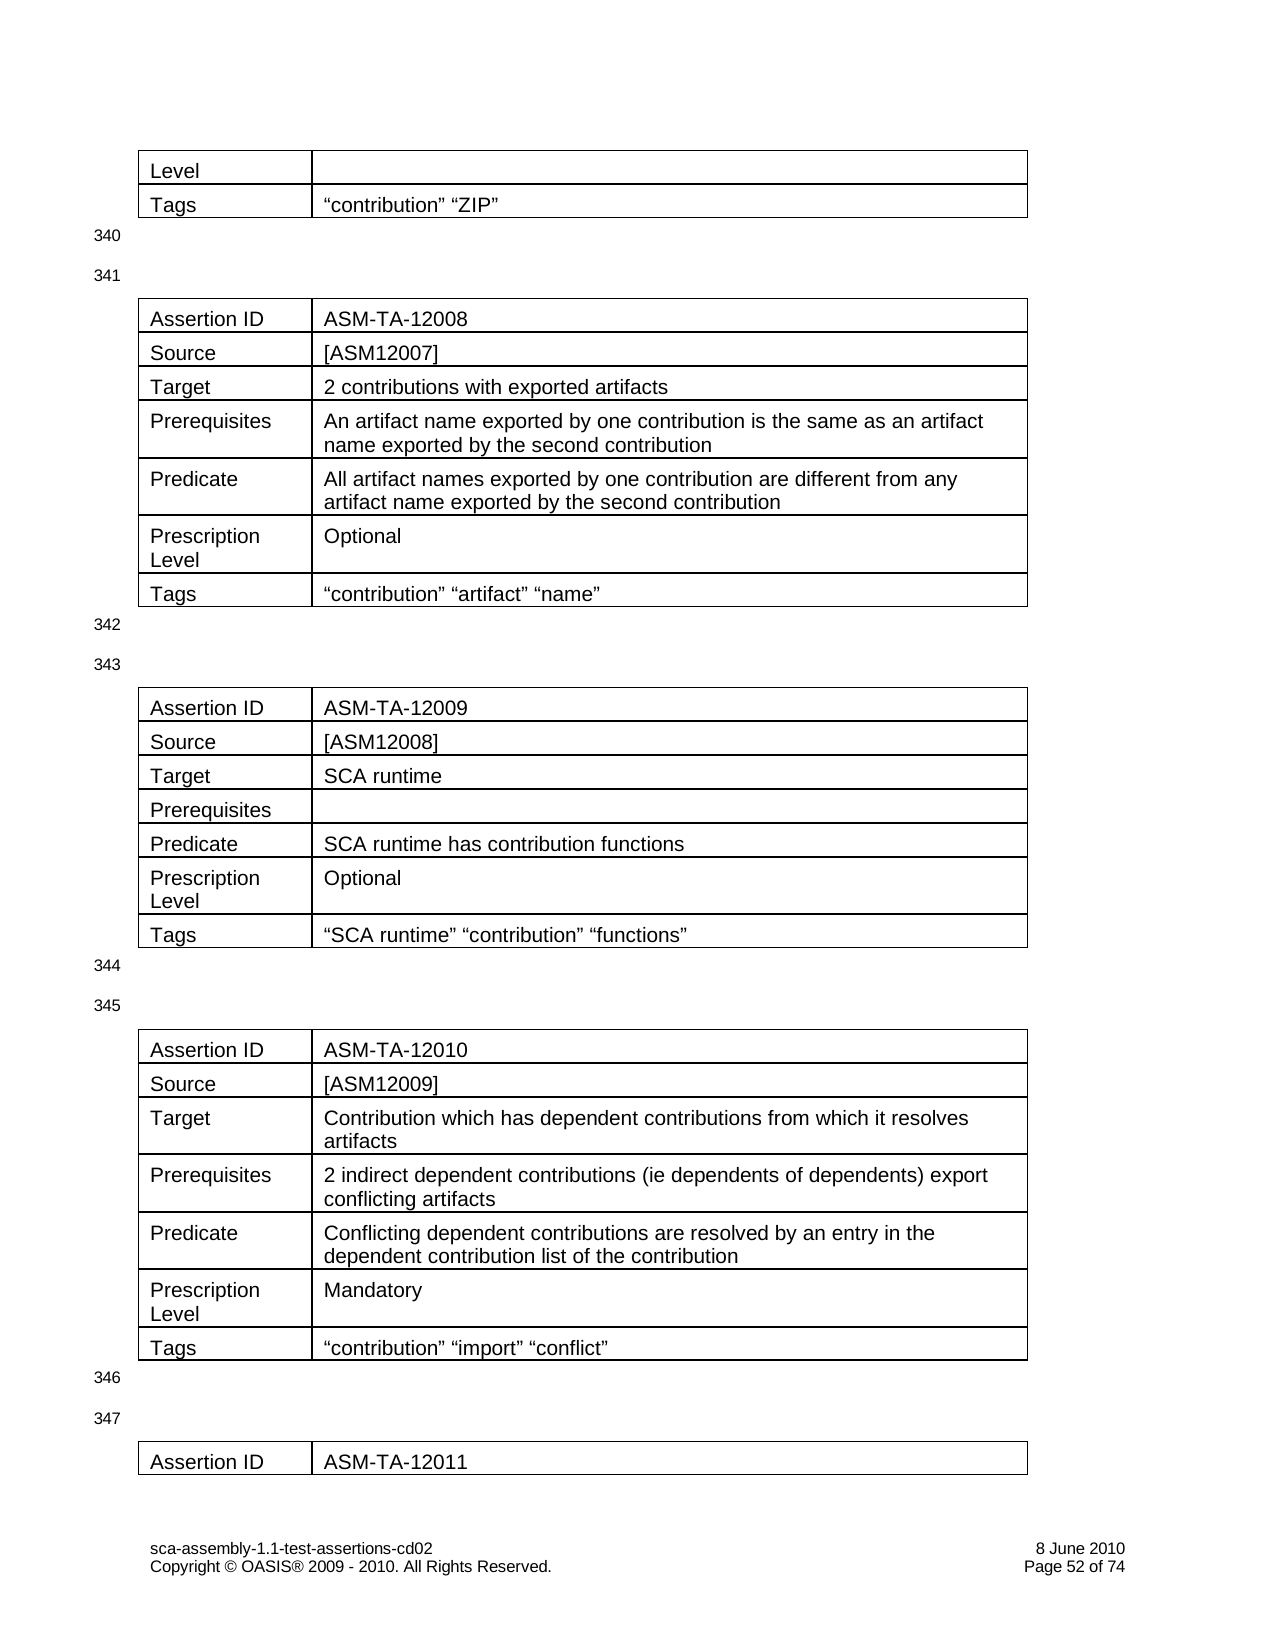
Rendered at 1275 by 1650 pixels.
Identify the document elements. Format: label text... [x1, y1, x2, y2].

table_cell Tags [139, 1328, 311, 1359]
table_cell [313, 790, 1027, 822]
table_cell [313, 151, 1027, 183]
table_cell Source [139, 1064, 311, 1096]
table_cell Conflicting dependent contributions are resolved by an entry in the dependent contribution list of the contribution [313, 1213, 1027, 1268]
table_cell Mandatory [313, 1270, 1027, 1326]
table_cell SCA runtime [313, 756, 1027, 788]
table_header ASM-TA-12011 [313, 1442, 1027, 1474]
table_header Assertion ID [139, 1442, 311, 1474]
table_cell “contribution” “artifact” “name” [313, 574, 1027, 606]
table_header ASM-TA-12010 [313, 1030, 1027, 1062]
table_cell Prescription Level [139, 1270, 311, 1326]
table_cell “contribution” “import” “conflict” [313, 1328, 1027, 1359]
table_cell Prescription Level [139, 858, 311, 913]
table_cell [ASM12007] [313, 333, 1027, 365]
table_cell Contribution which has dependent contributions from which it resolves artifacts [313, 1098, 1027, 1153]
table_cell Optional [313, 858, 1027, 913]
table_header ASM-TA-12009 [313, 688, 1027, 720]
table_cell Tags [139, 185, 311, 217]
table_cell Tags [139, 574, 311, 606]
table_cell “SCA runtime” “contribution” “functions” [313, 915, 1027, 947]
table_cell [ASM12009] [313, 1064, 1027, 1096]
table_cell Prerequisites [139, 790, 311, 822]
table_cell Source [139, 722, 311, 754]
table_cell [ASM12008] [313, 722, 1027, 754]
table_cell Target [139, 756, 311, 788]
table_cell Target [139, 1098, 311, 1153]
table_cell Predicate [139, 1213, 311, 1268]
table_cell Level [139, 151, 311, 183]
table_header Assertion ID [139, 1030, 311, 1062]
table_cell Optional [313, 516, 1027, 572]
table_header Assertion ID [139, 688, 311, 720]
table_cell 2 contributions with exported artifacts [313, 367, 1027, 399]
table_cell All artifact names exported by one contribution are different from any artifact name exported by the second contribution [313, 459, 1027, 514]
table_cell Prerequisites [139, 1155, 311, 1211]
table_header ASM-TA-12008 [313, 299, 1027, 331]
table_cell Prerequisites [139, 401, 311, 457]
table_cell An artifact name exported by one contribution is the same as an artifact name exported by the second contribution [313, 401, 1027, 457]
table_cell Target [139, 367, 311, 399]
table_cell Predicate [139, 824, 311, 856]
table_cell Tags [139, 915, 311, 947]
table_cell “contribution” “ZIP” [313, 185, 1027, 217]
table_cell Source [139, 333, 311, 365]
table_cell Predicate [139, 459, 311, 514]
table_cell 2 indirect dependent contributions (ie dependents of dependents) export conflicting artifacts [313, 1155, 1027, 1211]
table_cell SCA runtime has contribution functions [313, 824, 1027, 856]
table_cell Prescription Level [139, 516, 311, 572]
table_header Assertion ID [139, 299, 311, 331]
